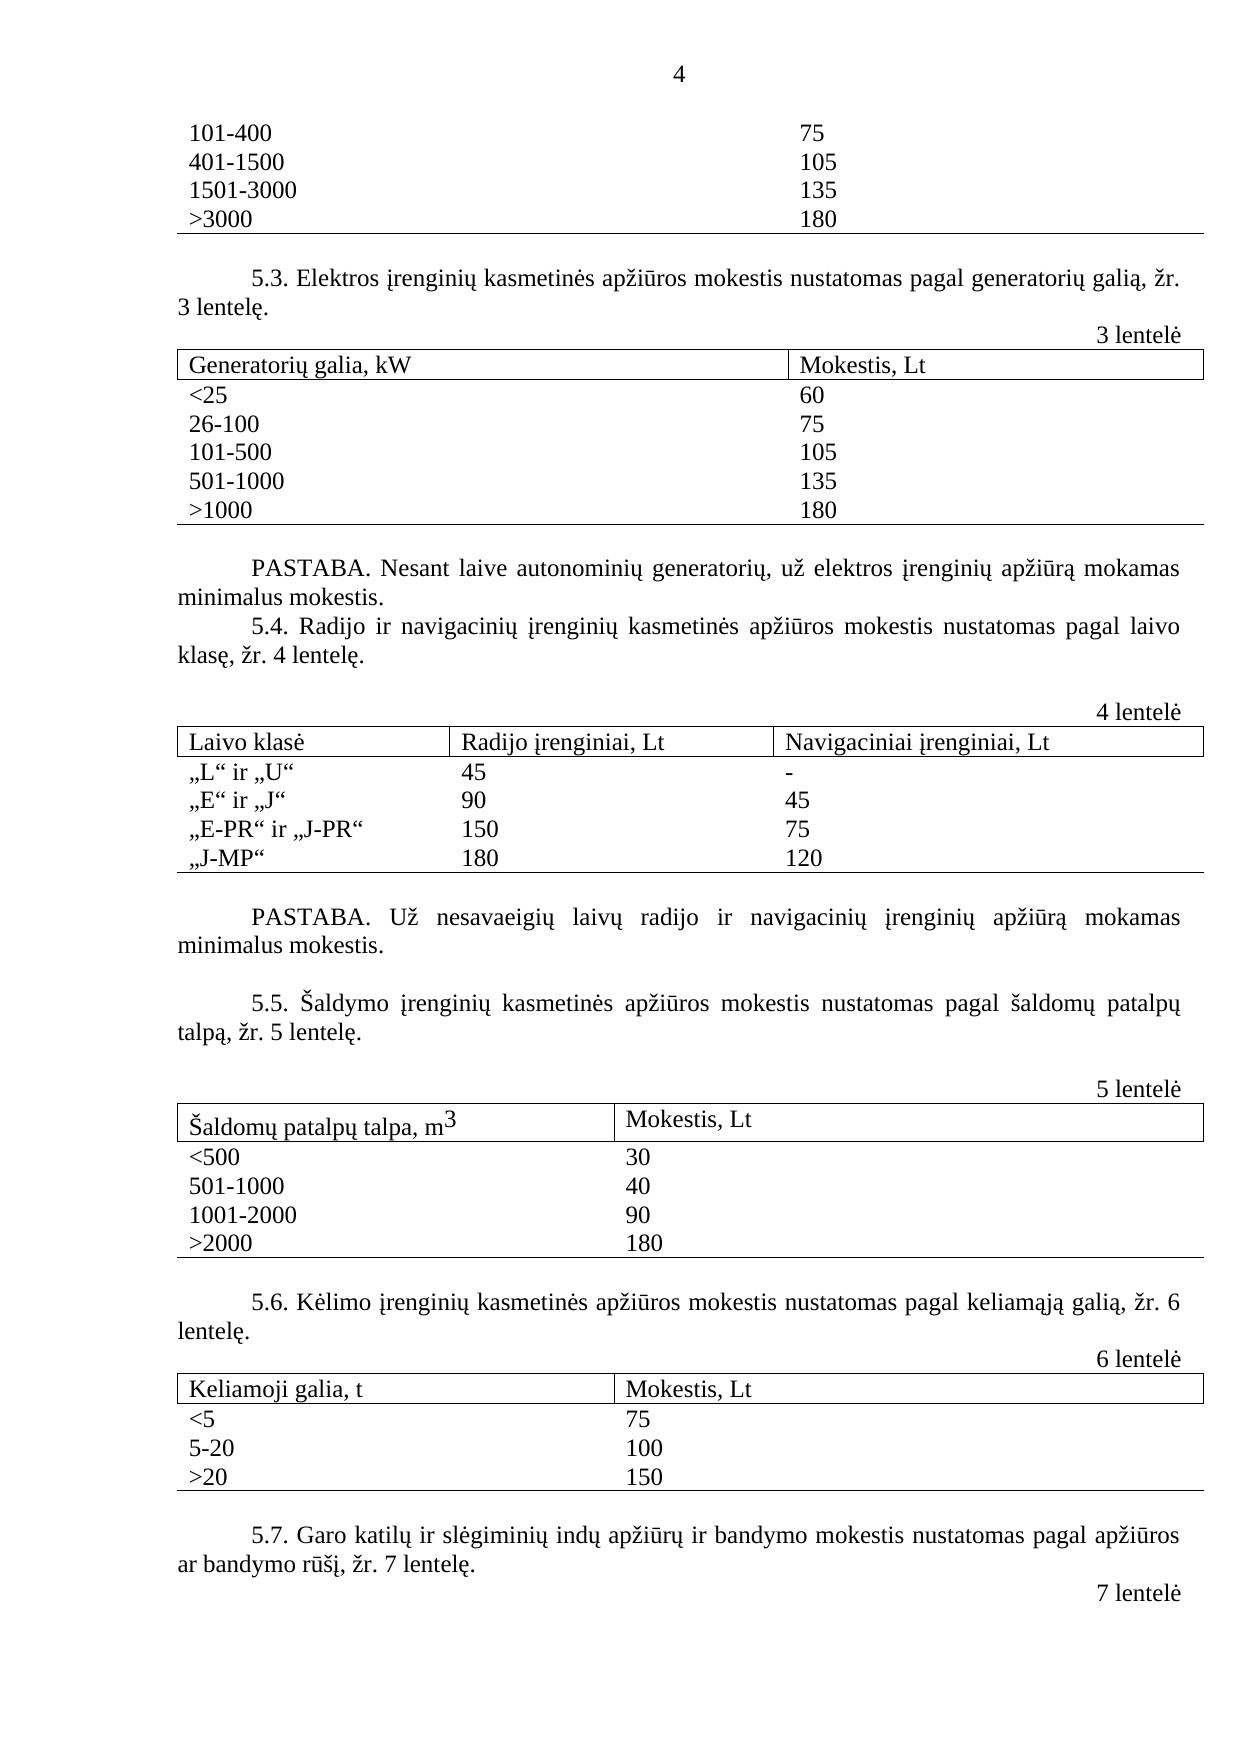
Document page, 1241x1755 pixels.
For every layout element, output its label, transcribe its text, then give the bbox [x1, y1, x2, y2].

table_header Navigaciniai įrenginiai, Lt [774, 727, 1203, 756]
table_cell >1000 [177, 495, 788, 524]
table_cell 60 [788, 380, 1204, 409]
table_cell 150 [450, 814, 774, 843]
table_cell 501-1000 [177, 466, 788, 495]
table_cell 120 [774, 843, 1204, 872]
table_cell 90 [450, 786, 774, 814]
table_cell 75 [788, 118, 1204, 147]
table_cell <5 [177, 1404, 614, 1433]
table_cell 105 [788, 438, 1204, 466]
table_header Generatorių galia, kW [178, 350, 788, 379]
table_cell 501-1000 [177, 1171, 614, 1200]
table_header Šaldomų patalpų talpa, m3 [178, 1104, 614, 1141]
text 5.3. Elektros įrenginių kasmetinės apžiūros mokestis nustatomas pagal generatorių galią, žr. 3 lentelę. [177, 263, 1181, 320]
table_cell 45 [450, 757, 774, 786]
table_cell 180 [788, 204, 1204, 233]
table_cell „J-MP“ [177, 843, 450, 872]
table_cell 90 [614, 1200, 1204, 1228]
table_cell - [774, 757, 1204, 786]
table_cell 135 [788, 176, 1204, 204]
table_header Keliamoji galia, t [178, 1374, 614, 1403]
text PASTABA. Už nesavaeigių laivų radijo ir navigacinių įrenginių apžiūrą mokamas minimalus mokestis. [177, 902, 1181, 959]
table_cell 75 [774, 814, 1204, 843]
table_cell 75 [614, 1404, 1204, 1433]
table_cell 401-1500 [177, 147, 788, 176]
table_cell >20 [177, 1462, 614, 1490]
table_cell 180 [614, 1229, 1204, 1257]
table_header Radijo įrenginiai, Lt [450, 727, 773, 756]
text 3 lentelė [177, 320, 1181, 349]
table_cell 5-20 [177, 1433, 614, 1462]
table_cell 105 [788, 147, 1204, 176]
table_cell >3000 [177, 204, 788, 233]
table_cell 150 [614, 1462, 1204, 1490]
text 7 lentelė [177, 1578, 1181, 1606]
table_cell 1001-2000 [177, 1200, 614, 1228]
text 5 lentelė [177, 1074, 1181, 1103]
table_cell „E-PR“ ir „J-PR“ [177, 814, 450, 843]
text 5.5. Šaldymo įrenginių kasmetinės apžiūros mokestis nustatomas pagal šaldomų patalpų talpą, žr. 5 lentelę. [177, 988, 1181, 1045]
table_cell <500 [177, 1142, 614, 1171]
table_header Mokestis, Lt [615, 1104, 1203, 1141]
text 5.6. Kėlimo įrenginių kasmetinės apžiūros mokestis nustatomas pagal keliamąją galią, žr. 6 lentelę. [177, 1287, 1181, 1344]
text PASTABA. Nesant laive autonominių generatorių, už elektros įrenginių apžiūrą mokamas minimalus mokestis. [177, 553, 1181, 611]
text 5.7. Garo katilų ir slėgiminių indų apžiūrų ir bandymo mokestis nustatomas pagal apžiūros ar bandymo rūšį, žr. 7 lentelę. [177, 1520, 1181, 1578]
table_cell „L“ ir „U“ [177, 757, 450, 786]
table_cell 30 [614, 1142, 1204, 1171]
table_cell 101-400 [177, 118, 788, 147]
table_cell 75 [788, 409, 1204, 437]
text 4 lentelė [177, 697, 1181, 726]
table_cell 100 [614, 1433, 1204, 1462]
text 6 lentelė [177, 1344, 1181, 1373]
table_header Mokestis, Lt [789, 350, 1203, 379]
text 5.4. Radijo ir navigacinių įrenginių kasmetinės apžiūros mokestis nustatomas pagal laivo klasę, žr. 4 lentelę. [177, 611, 1181, 668]
table_cell <25 [177, 380, 788, 409]
table_cell 135 [788, 466, 1204, 495]
table_cell 180 [450, 843, 774, 872]
table_cell 26-100 [177, 409, 788, 437]
table_cell 180 [788, 495, 1204, 524]
table_header Laivo klasė [178, 727, 449, 756]
table_cell 45 [774, 786, 1204, 814]
table_cell „E“ ir „J“ [177, 786, 450, 814]
table_cell 101-500 [177, 438, 788, 466]
table_header Mokestis, Lt [615, 1374, 1203, 1403]
table_cell 40 [614, 1171, 1204, 1200]
table_cell >2000 [177, 1229, 614, 1257]
table_cell 1501-3000 [177, 176, 788, 204]
